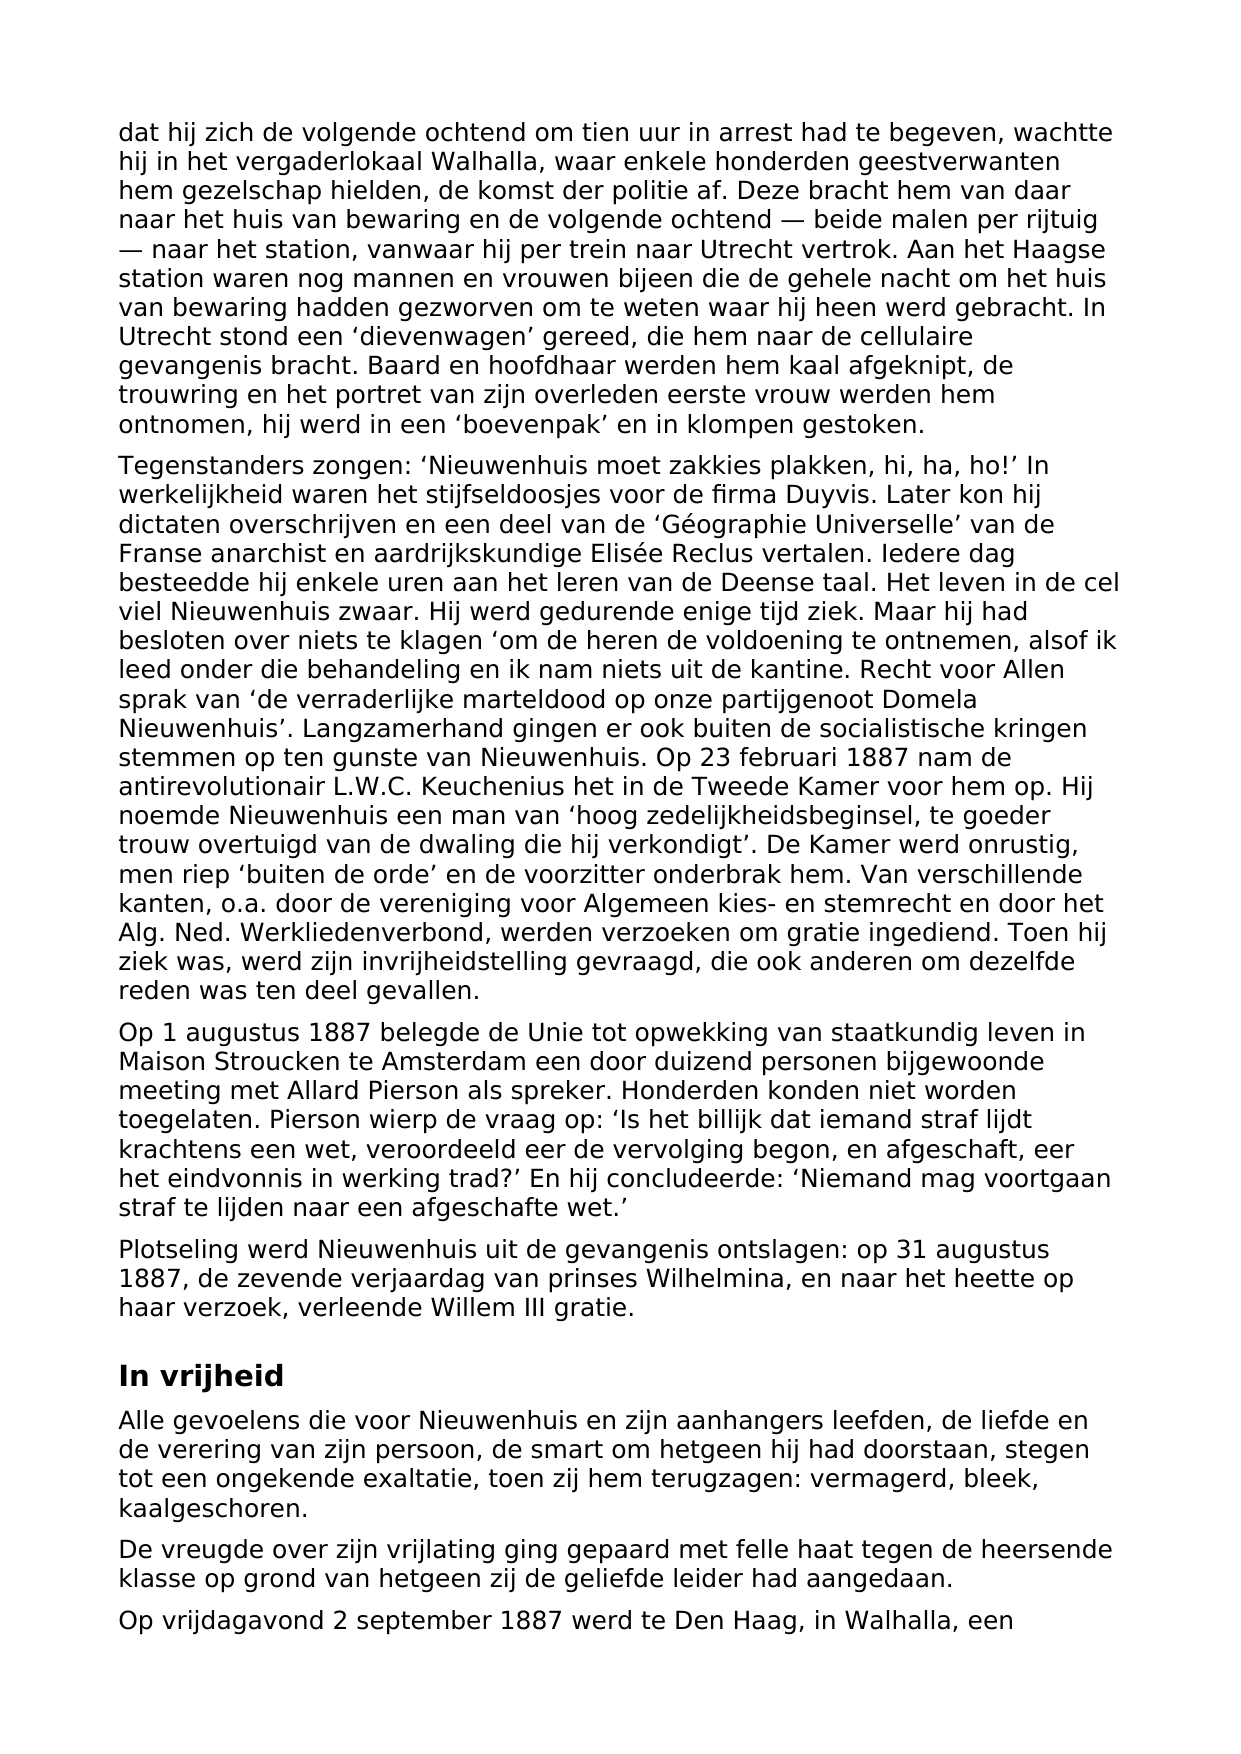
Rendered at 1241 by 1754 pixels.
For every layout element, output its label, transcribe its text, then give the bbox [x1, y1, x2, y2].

text Tegenstanders zongen: ‘Nieuwenhuis moet zakkies plakken, hi, ha, ho!’ In werkelijkheid waren het stijfseldoosjes voor de firma Duyvis. Later kon hij dictaten overschrijven en een deel van de ‘Géographie Universelle’ van de Franse anarchist en aardrijkskundige Elisée Reclus vertalen. Iedere dag besteedde hij enkele uren aan het leren van de Deense taal. Het leven in de cel viel Nieuwenhuis zwaar. Hij werd gedurende enige tijd ziek. Maar hij had besloten over niets te klagen ‘om de heren de voldoening te ontnemen, alsof ik leed onder die behandeling en ik nam niets uit de kantine. Recht voor Allen sprak van ‘de verraderlijke marteldood op onze partijgenoot Domela Nieuwenhuis’. Langzamerhand gingen er ook buiten de socialistische kringen stemmen op ten gunste van Nieuwenhuis. Op 23 februari 1887 nam de antirevolutionair L.W.C. Keuchenius het in de Tweede Kamer voor hem op. Hij noemde Nieuwenhuis een man van ‘hoog zedelijkheidsbeginsel, te goeder trouw overtuigd van de dwaling die hij verkondigt’. De Kamer werd onrustig, men riep ‘buiten de orde’ en de voorzitter onderbrak hem. Van verschillende kanten, o.a. door de vereniging voor Algemeen kies- en stemrecht en door het Alg. Ned. Werkliedenverbond, werden verzoeken om gratie ingediend. Toen hij ziek was, werd zijn invrijheidstelling gevraagd, die ook anderen om dezelfde reden was ten deel gevallen. [118, 451, 1122, 1006]
text Plotseling werd Nieuwenhuis uit de gevangenis ontslagen: op 31 augustus 1887, de zevende verjaardag van prinses Wilhelmina, en naar het heette op haar verzoek, verleende Willem III gratie. [118, 1235, 1122, 1322]
subtitle In vrijheid [118, 1360, 1122, 1394]
text Op vrijdagavond 2 september 1887 werd te Den Haag, in Walhalla, een [118, 1606, 1122, 1635]
text Op 1 augustus 1887 belegde de Unie tot opwekking van staatkundig leven in Maison Stroucken te Amsterdam een door duizend personen bijgewoonde meeting met Allard Pierson als spreker. Honderden konden niet worden toegelaten. Pierson wierp de vraag op: ‘Is het billijk dat iemand straf lijdt krachtens een wet, veroordeeld eer de vervolging begon, en afgeschaft, eer het eindvonnis in werking trad?’ En hij concludeerde: ‘Niemand mag voortgaan straf te lijden naar een afgeschafte wet.’ [118, 1018, 1122, 1222]
text De vreugde over zijn vrijlating ging gepaard met felle haat tegen de heersende klasse op grond van hetgeen zij de geliefde leider had aangedaan. [118, 1535, 1122, 1594]
text Alle gevoelens die voor Nieuwenhuis en zijn aanhangers leefden, de liefde en de verering van zijn persoon, de smart om hetgeen hij had doorstaan, stegen tot een ongekende exaltatie, toen zij hem terugzagen: vermagerd, bleek, kaalgeschoren. [118, 1406, 1122, 1523]
text dat hij zich de volgende ochtend om tien uur in arrest had te begeven, wachtte hij in het vergaderlokaal Walhalla, waar enkele honderden geestverwanten hem gezelschap hielden, de komst der politie af. Deze bracht hem van daar naar het huis van bewaring en de volgende ochtend — beide malen per rijtuig — naar het station, vanwaar hij per trein naar Utrecht vertrok. Aan het Haagse station waren nog mannen en vrouwen bijeen die de gehele nacht om het huis van bewaring hadden gezworven om te weten waar hij heen werd gebracht. In Utrecht stond een ‘dievenwagen’ gereed, die hem naar de cellulaire gevangenis bracht. Baard en hoofdhaar werden hem kaal afgeknipt, de trouwring en het portret van zijn overleden eerste vrouw werden hem ontnomen, hij werd in een ‘boevenpak’ en in klompen gestoken. [118, 118, 1122, 439]
